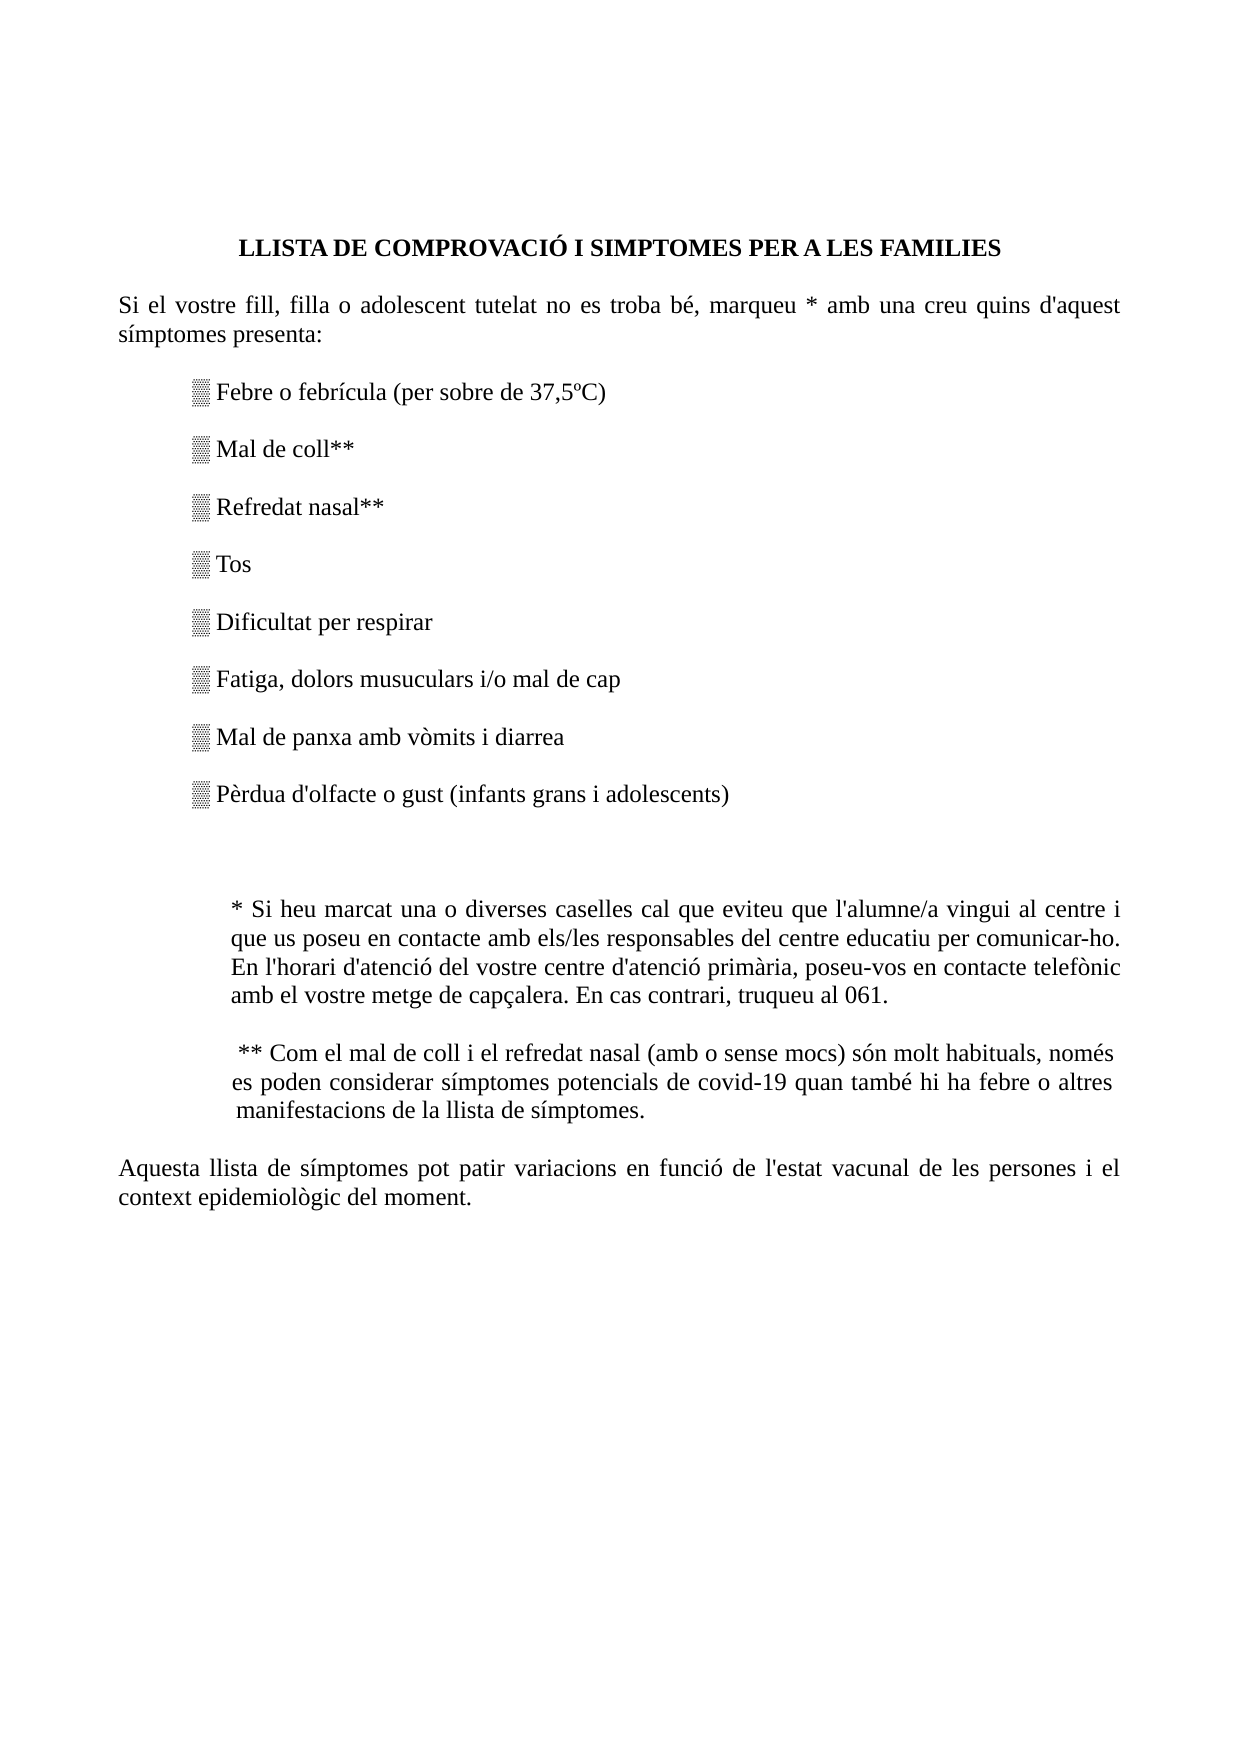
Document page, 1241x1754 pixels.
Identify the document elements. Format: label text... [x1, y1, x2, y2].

text Si el vostre fill, filla o adolescent tutelat no es troba bé, marqueu * amb una creu quins d'aquest símptomes presenta: [118, 291, 1122, 348]
text ▒ Mal de panxa amb vòmits i diarrea [118, 722, 1122, 751]
text ** Com el mal de coll i el refredat nasal (amb o sense mocs) són molt habituals, només es poden considerar símptomes potencials de covid-19 quan també hi ha febre o altres manifestacions de la llista de símptomes. [118, 1038, 1122, 1124]
text ▒ Dificultat per respirar [118, 607, 1122, 636]
text ▒ Refredat nasal** [118, 492, 1122, 521]
list * Si heu marcat una o diverses caselles cal que eviteu que l'alumne/a vingui al centre i que us poseu en contacte amb els/les responsables del centre educatiu per comunicar-ho. En l'horari d'atenció del vostre centre d'atenció primària, poseu-vos en contacte telefònic amb el vostre metge de capçalera. En cas contrari, truqueu al 061. [193, 894, 1122, 1009]
text LLISTA DE COMPROVACIÓ I SIMPTOMES PER A LES FAMILIES [118, 233, 1122, 262]
text Aquesta llista de símptomes pot patir variacions en funció de l'estat vacunal de les persones i el context epidemiològic del moment. [118, 1153, 1122, 1211]
text ▒ Mal de coll** [118, 434, 1122, 463]
text ▒ Tos [118, 549, 1122, 578]
text ▒ Pèrdua d'olfacte o gust (infants grans i adolescents) [118, 779, 1122, 808]
text ▒ Fatiga, dolors musuculars i/o mal de cap [118, 664, 1122, 693]
text ▒ Febre o febrícula (per sobre de 37,5ºC) [118, 377, 1122, 406]
